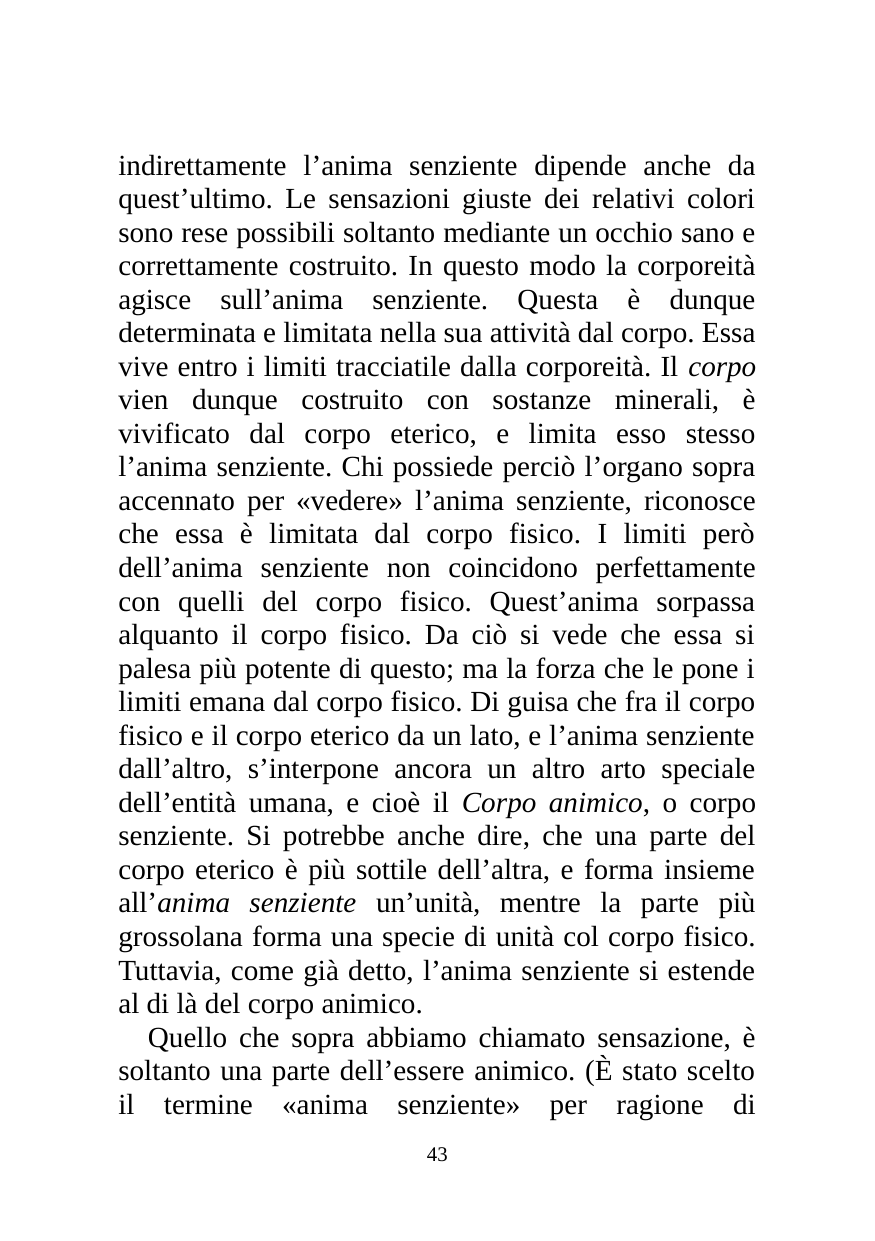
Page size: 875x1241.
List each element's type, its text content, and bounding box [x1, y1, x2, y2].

text Quello che sopra abbiamo chiamato sensazione, è soltanto una parte dell’essere animico. (È stato scelto il termine «anima senziente» per ragione di [118, 1020, 756, 1120]
text indirettamente l’anima senziente dipende anche da quest’ultimo. Le sensazioni giuste dei relativi colori sono rese possibili soltanto mediante un occhio sano e correttamente costruito. In questo modo la corporeità agisce sull’anima senziente. Questa è dunque determinata e limitata nella sua attività dal corpo. Essa vive entro i limiti tracciatile dalla corporeità. Il corpo vien dunque costruito con sostanze minerali, è vivificato dal corpo eterico, e limita esso stesso l’anima senziente. Chi possiede perciò l’organo sopra accennato per «vedere» l’anima senziente, riconosce che essa è limitata dal corpo fisico. I limiti però dell’anima senziente non coincidono perfettamente con quelli del corpo fisico. Quest’anima sorpassa alquanto il corpo fisico. Da ciò si vede che essa si palesa più potente di questo; ma la forza che le pone i limiti emana dal corpo fisico. Di guisa che fra il corpo fisico e il corpo eterico da un lato, e l’anima senziente dall’altro, s’interpone ancora un altro arto speciale dell’entità umana, e cioè il Corpo animico, o corpo senziente. Si potrebbe anche dire, che una parte del corpo eterico è più sottile dell’altra, e forma insieme all’anima senziente un’unità, mentre la parte più grossolana forma una specie di unità col corpo fisico. Tuttavia, come già detto, l’anima senziente si estende al di là del corpo animico. [118, 148, 756, 1020]
